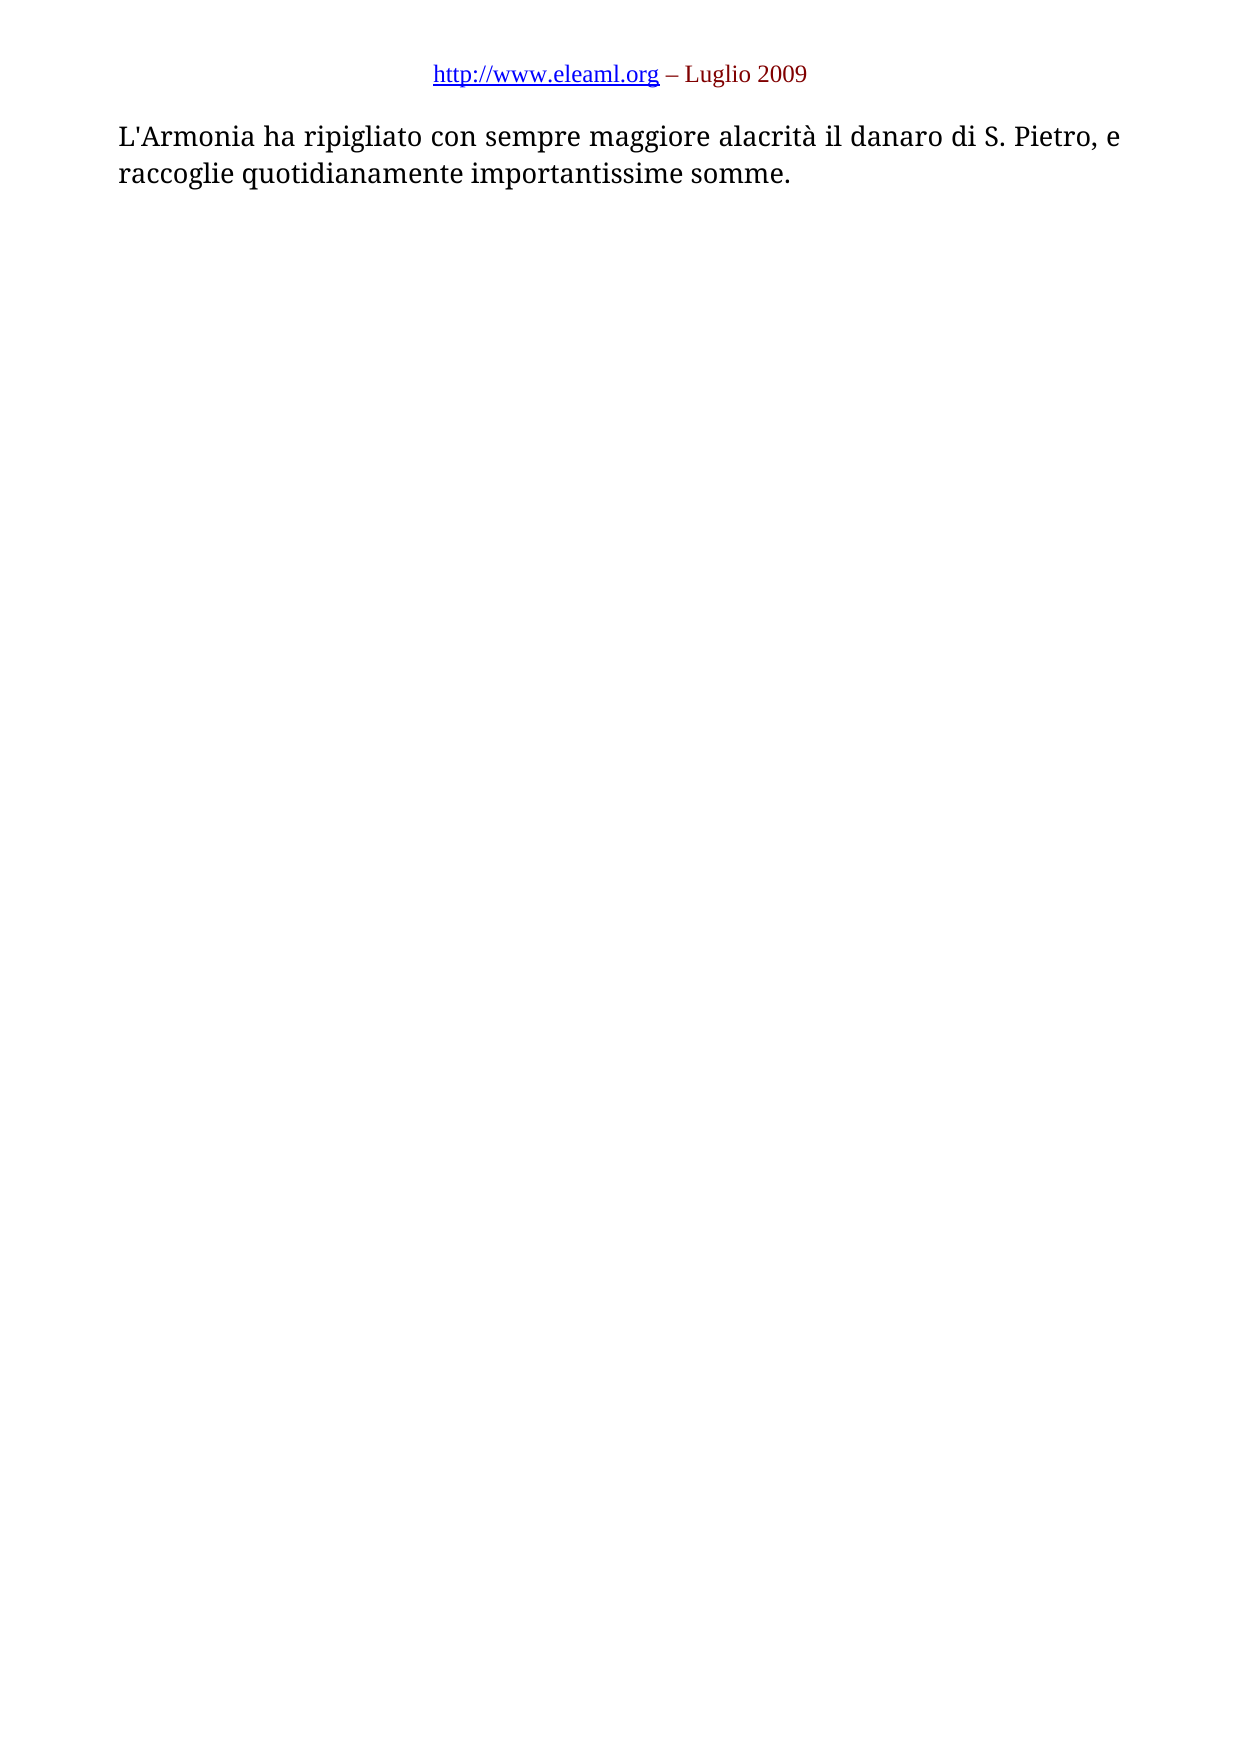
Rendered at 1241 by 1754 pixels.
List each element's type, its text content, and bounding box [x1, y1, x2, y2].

text L'Armonia ha ripigliato con sempre maggiore alacrità il danaro di S. Pietro, e raccoglie quotidianamente importantissime somme. [118, 117, 1122, 191]
